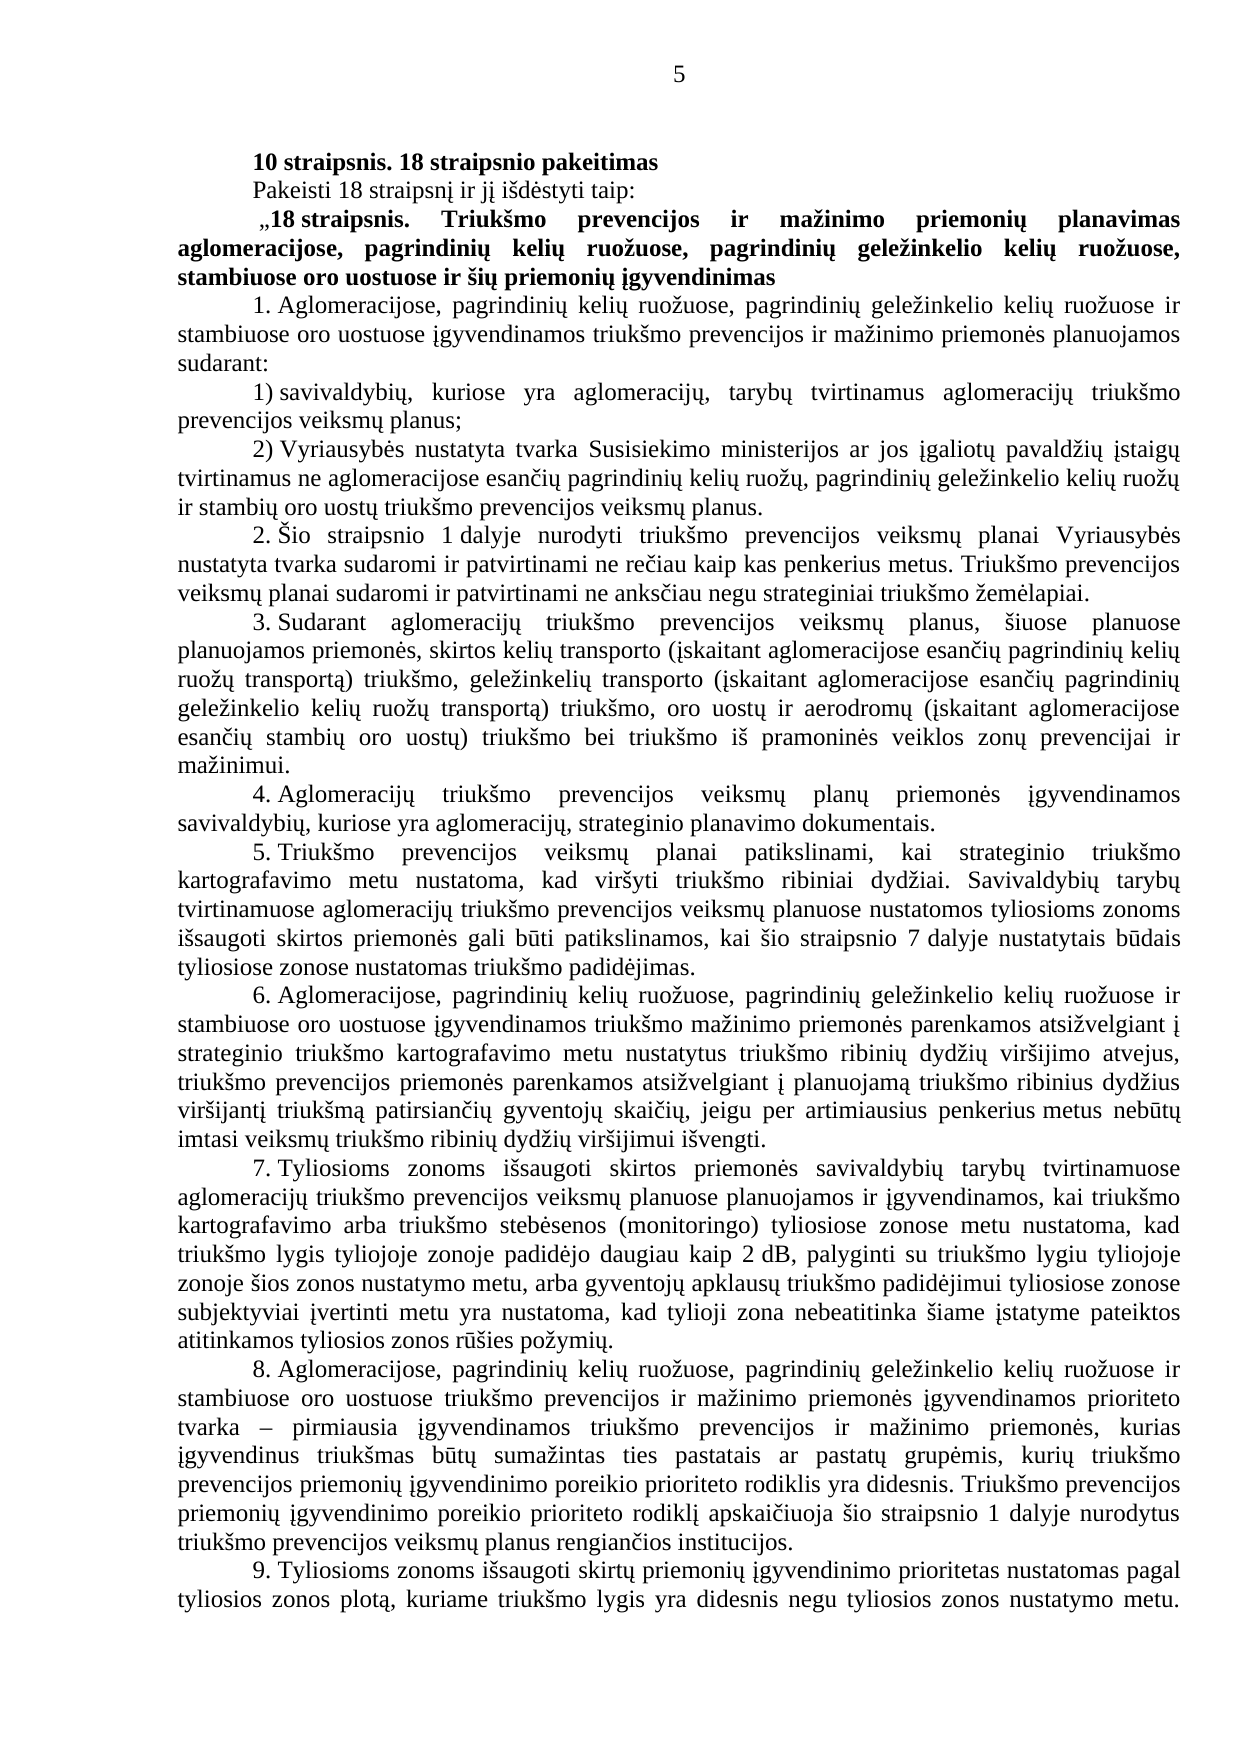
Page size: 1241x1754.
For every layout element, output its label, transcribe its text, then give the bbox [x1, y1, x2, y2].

text Pakeisti 18 straipsnį ir jį išdėstyti taip: [177, 176, 1181, 204]
text 3. Sudarant aglomeracijų triukšmo prevencijos veiksmų planus, šiuose planuose planuojamos priemonės, skirtos kelių transporto (įskaitant aglomeracijose esančių pagrindinių kelių ruožų transportą) triukšmo, geležinkelių transporto (įskaitant aglomeracijose esančių pagrindinių geležinkelio kelių ruožų transportą) triukšmo, oro uostų ir aerodromų (įskaitant aglomeracijose esančių stambių oro uostų) triukšmo bei triukšmo iš pramoninės veiklos zonų prevencijai ir mažinimui. [177, 607, 1181, 779]
text 1. Aglomeracijose, pagrindinių kelių ruožuose, pagrindinių geležinkelio kelių ruožuose ir stambiuose oro uostuose įgyvendinamos triukšmo prevencijos ir mažinimo priemonės planuojamos sudarant: [177, 291, 1181, 377]
text 1) savivaldybių, kuriose yra aglomeracijų, tarybų tvirtinamus aglomeracijų triukšmo prevencijos veiksmų planus; [177, 377, 1181, 434]
text „18 straipsnis. Triukšmo prevencijos ir mažinimo priemonių planavimas aglomeracijose, pagrindinių kelių ruožuose, pagrindinių geležinkelio kelių ruožuose, stambiuose oro uostuose ir šių priemonių įgyvendinimas [177, 204, 1181, 291]
text 10 straipsnis. 18 straipsnio pakeitimas [177, 147, 1181, 176]
text 2. Šio straipsnio 1 dalyje nurodyti triukšmo prevencijos veiksmų planai Vyriausybės nustatyta tvarka sudaromi ir patvirtinami ne rečiau kaip kas penkerius metus. Triukšmo prevencijos veiksmų planai sudaromi ir patvirtinami ne anksčiau negu strateginiai triukšmo žemėlapiai. [177, 521, 1181, 607]
text 6. Aglomeracijose, pagrindinių kelių ruožuose, pagrindinių geležinkelio kelių ruožuose ir stambiuose oro uostuose įgyvendinamos triukšmo mažinimo priemonės parenkamos atsižvelgiant į strateginio triukšmo kartografavimo metu nustatytus triukšmo ribinių dydžių viršijimo atvejus, triukšmo prevencijos priemonės parenkamos atsižvelgiant į planuojamą triukšmo ribinius dydžius viršijantį triukšmą patirsiančių gyventojų skaičių, jeigu per artimiausius penkerius metus nebūtų imtasi veiksmų triukšmo ribinių dydžių viršijimui išvengti. [177, 981, 1181, 1153]
text 9. Tyliosioms zonoms išsaugoti skirtų priemonių įgyvendinimo prioritetas nustatomas pagal tyliosios zonos plotą, kuriame triukšmo lygis yra didesnis negu tyliosios zonos nustatymo metu. [177, 1556, 1181, 1613]
text 4. Aglomeracijų triukšmo prevencijos veiksmų planų priemonės įgyvendinamos savivaldybių, kuriose yra aglomeracijų, strateginio planavimo dokumentais. [177, 779, 1181, 837]
text 8. Aglomeracijose, pagrindinių kelių ruožuose, pagrindinių geležinkelio kelių ruožuose ir stambiuose oro uostuose triukšmo prevencijos ir mažinimo priemonės įgyvendinamos prioriteto tvarka – pirmiausia įgyvendinamos triukšmo prevencijos ir mažinimo priemonės, kurias įgyvendinus triukšmas būtų sumažintas ties pastatais ar pastatų grupėmis, kurių triukšmo prevencijos priemonių įgyvendinimo poreikio prioriteto rodiklis yra didesnis. Triukšmo prevencijos priemonių įgyvendinimo poreikio prioriteto rodiklį apskaičiuoja šio straipsnio 1 dalyje nurodytus triukšmo prevencijos veiksmų planus rengiančios institucijos. [177, 1354, 1181, 1556]
text 2) Vyriausybės nustatyta tvarka Susisiekimo ministerijos ar jos įgaliotų pavaldžių įstaigų tvirtinamus ne aglomeracijose esančių pagrindinių kelių ruožų, pagrindinių geležinkelio kelių ruožų ir stambių oro uostų triukšmo prevencijos veiksmų planus. [177, 434, 1181, 521]
text 5. Triukšmo prevencijos veiksmų planai patikslinami, kai strateginio triukšmo kartografavimo metu nustatoma, kad viršyti triukšmo ribiniai dydžiai. Savivaldybių tarybų tvirtinamuose aglomeracijų triukšmo prevencijos veiksmų planuose nustatomos tyliosioms zonoms išsaugoti skirtos priemonės gali būti patikslinamos, kai šio straipsnio 7 dalyje nustatytais būdais tyliosiose zonose nustatomas triukšmo padidėjimas. [177, 837, 1181, 981]
text 7. Tyliosioms zonoms išsaugoti skirtos priemonės savivaldybių tarybų tvirtinamuose aglomeracijų triukšmo prevencijos veiksmų planuose planuojamos ir įgyvendinamos, kai triukšmo kartografavimo arba triukšmo stebėsenos (monitoringo) tyliosiose zonose metu nustatoma, kad triukšmo lygis tyliojoje zonoje padidėjo daugiau kaip 2 dB, palyginti su triukšmo lygiu tyliojoje zonoje šios zonos nustatymo metu, arba gyventojų apklausų triukšmo padidėjimui tyliosiose zonose subjektyviai įvertinti metu yra nustatoma, kad tylioji zona nebeatitinka šiame įstatyme pateiktos atitinkamos tyliosios zonos rūšies požymių. [177, 1153, 1181, 1354]
